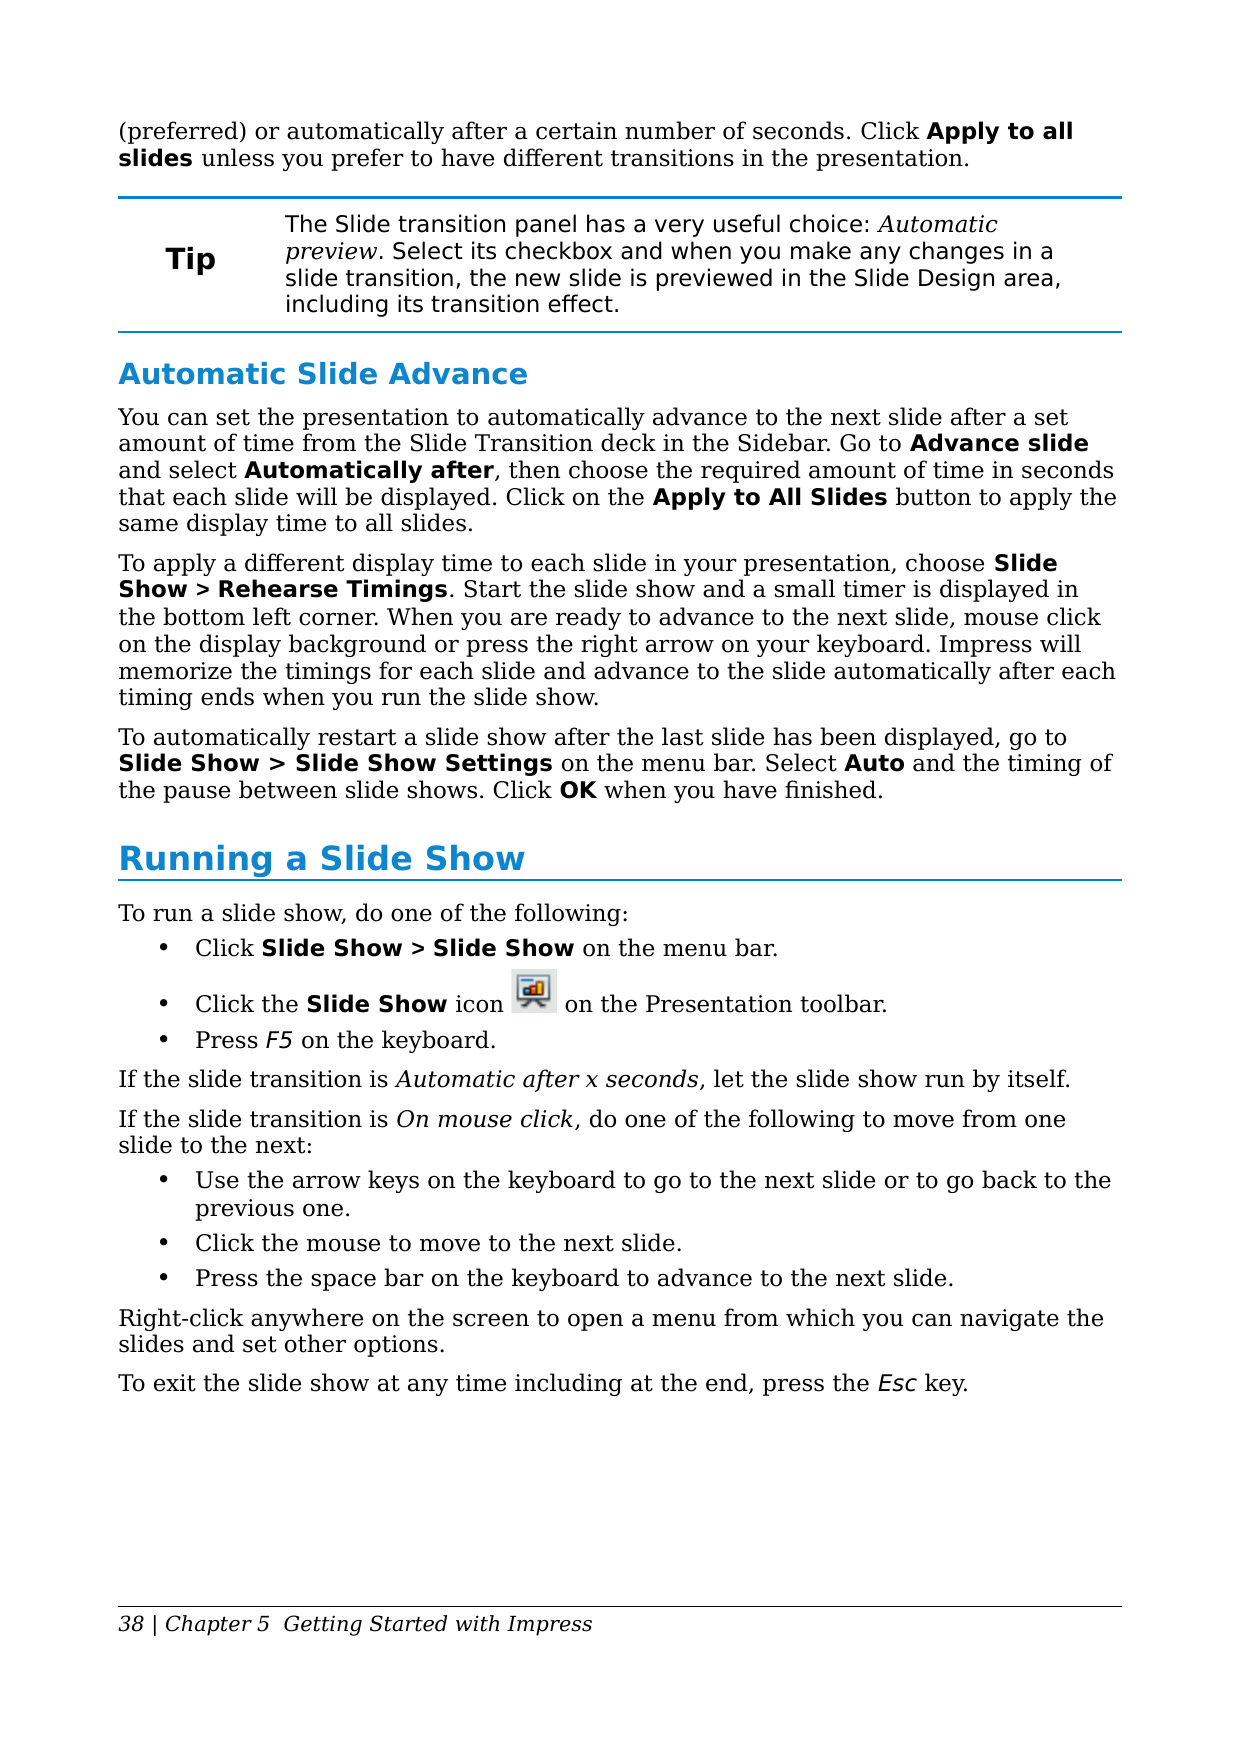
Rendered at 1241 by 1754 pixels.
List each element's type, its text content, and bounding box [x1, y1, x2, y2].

text To exit the slide show at any time including at the end, press the Esc key. [118, 1371, 1122, 1397]
table_header Tip [118, 199, 263, 331]
text Right-click anywhere on the screen to open a menu from which you can navigate the slides and set other options. [118, 1305, 1122, 1358]
list Click Slide Show > Slide Show on the menu bar. [156, 933, 1122, 963]
list Click the mouse to move to the next slide. [156, 1228, 1122, 1257]
text If the slide transition is Automatic after x seconds, let the slide show run by itself. [118, 1067, 1122, 1093]
list Click the Slide Show icon on the Presentation toolbar. [156, 969, 1122, 1019]
subtitle Running a Slide Show [118, 840, 1122, 879]
text You can set the presentation to automatically advance to the next slide after a set amount of time from the Slide Transition deck in the Sidebar. Go to Advance slide and select Automatically after, then choose the required amount of time in seconds that each slide will be displayed. Click on the Apply to All Slides button to apply the same display time to all slides. [118, 404, 1122, 537]
list Press the space bar on the keyboard to advance to the next slide. [156, 1263, 1122, 1292]
list If the slide transition is On mouse click, do one of the following to move from one slide to the next: [118, 1106, 1122, 1159]
subtitle Automatic Slide Advance [118, 358, 1122, 392]
picture [511, 969, 557, 1013]
table_header The Slide transition panel has a very useful choice: Automatic preview. Select its checkbox and when you make any changes in a slide transition, the new slide is previewed in the Slide Design area, including its transition effect. [264, 199, 1122, 331]
list Use the arrow keys on the keyboard to go to the next slide or to go back to the previous one. [156, 1166, 1122, 1221]
list Press F5 on the keyboard. [156, 1025, 1122, 1054]
text To automatically restart a slide show after the last slide has been displayed, go to Slide Show > Slide Show Settings on the menu bar. Select Auto and the timing of the pause between slide shows. Click OK when you have finished. [118, 724, 1122, 804]
list To run a slide show, do one of the following: [118, 900, 1122, 926]
text To apply a different display time to each slide in your presentation, choose Slide Show > Rehearse Timings. Start the slide show and a small timer is displayed in the bottom left corner. When you are ready to advance to the next slide, mouse click on the display background or press the right arrow on your keyboard. Impress will memorize the timings for each slide and advance to the slide automatically after each timing ends when you run the slide show. [118, 550, 1122, 711]
text (preferred) or automatically after a certain number of seconds. Click Apply to all slides unless you prefer to have different transitions in the presentation. [118, 118, 1122, 171]
